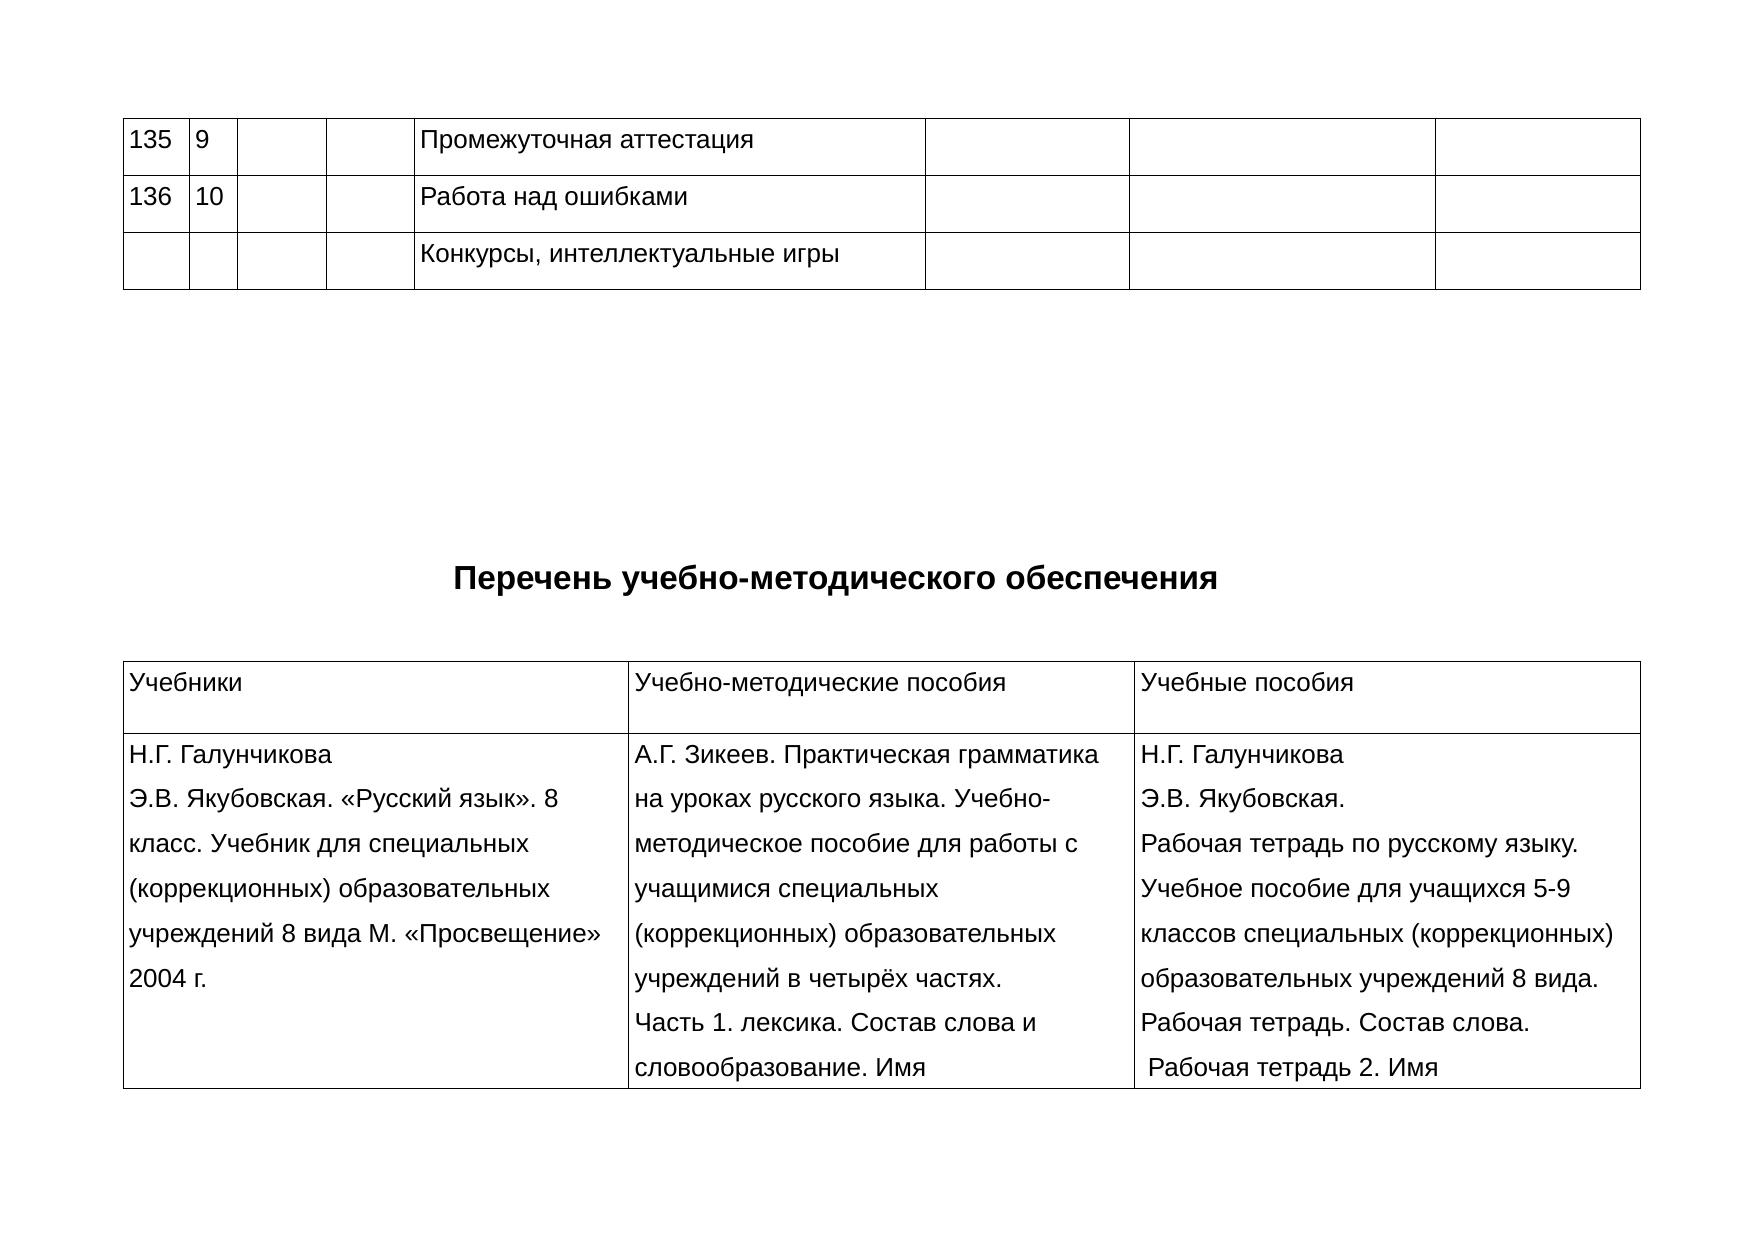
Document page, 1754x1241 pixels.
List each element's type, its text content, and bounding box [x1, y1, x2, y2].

table_cell [926, 233, 1129, 289]
table_header Учебно-методические пособия [629, 662, 1134, 732]
table_cell Промежуточная аттестация [415, 119, 925, 175]
table_cell Конкурсы, интеллектуальные игры [415, 233, 925, 289]
table_cell [238, 176, 326, 232]
table_cell Н.Г. Галунчикова Э.В. Якубовская. «Русский язык». 8 класс. Учебник для специальных (коррекционных) образовательных учреждений 8 вида М. «Просвещение» 2004 г. [124, 734, 628, 1088]
table_cell 9 [190, 119, 237, 175]
table_cell [327, 176, 414, 232]
table_cell [124, 233, 189, 289]
table_cell [1130, 119, 1435, 175]
table_cell [1436, 119, 1640, 175]
text Перечень учебно-методического обеспечения [118, 558, 1636, 597]
table_cell Н.Г. Галунчикова Э.В. Якубовская. Рабочая тетрадь по русскому языку. Учебное пособие для учащихся 5-9 классов специальных (коррекционных) образовательных учреждений 8 вида. Рабочая тетрадь. Состав слова. Рабочая тетрадь 2. Имя [1135, 734, 1640, 1088]
table_header Учебники [124, 662, 628, 732]
table_cell [926, 119, 1129, 175]
table_cell [926, 176, 1129, 232]
table_cell [1130, 176, 1435, 232]
table_cell [1436, 176, 1640, 232]
table_cell 136 [124, 176, 189, 232]
table_cell [190, 233, 237, 289]
table_cell Работа над ошибками [415, 176, 925, 232]
table_cell 10 [190, 176, 237, 232]
table_header Учебные пособия [1135, 662, 1640, 732]
table_cell 135 [124, 119, 189, 175]
table_cell [327, 233, 414, 289]
table_cell [1130, 233, 1435, 289]
table_cell А.Г. Зикеев. Практическая грамматика на уроках русского языка. Учебно-методическое пособие для работы с учащимися специальных (коррекционных) образовательных учреждений в четырёх частях. Часть 1. лексика. Состав слова и словообразование. Имя [629, 734, 1134, 1088]
table_cell [1436, 233, 1640, 289]
table_cell [327, 119, 414, 175]
table_cell [238, 119, 326, 175]
table_cell [238, 233, 326, 289]
